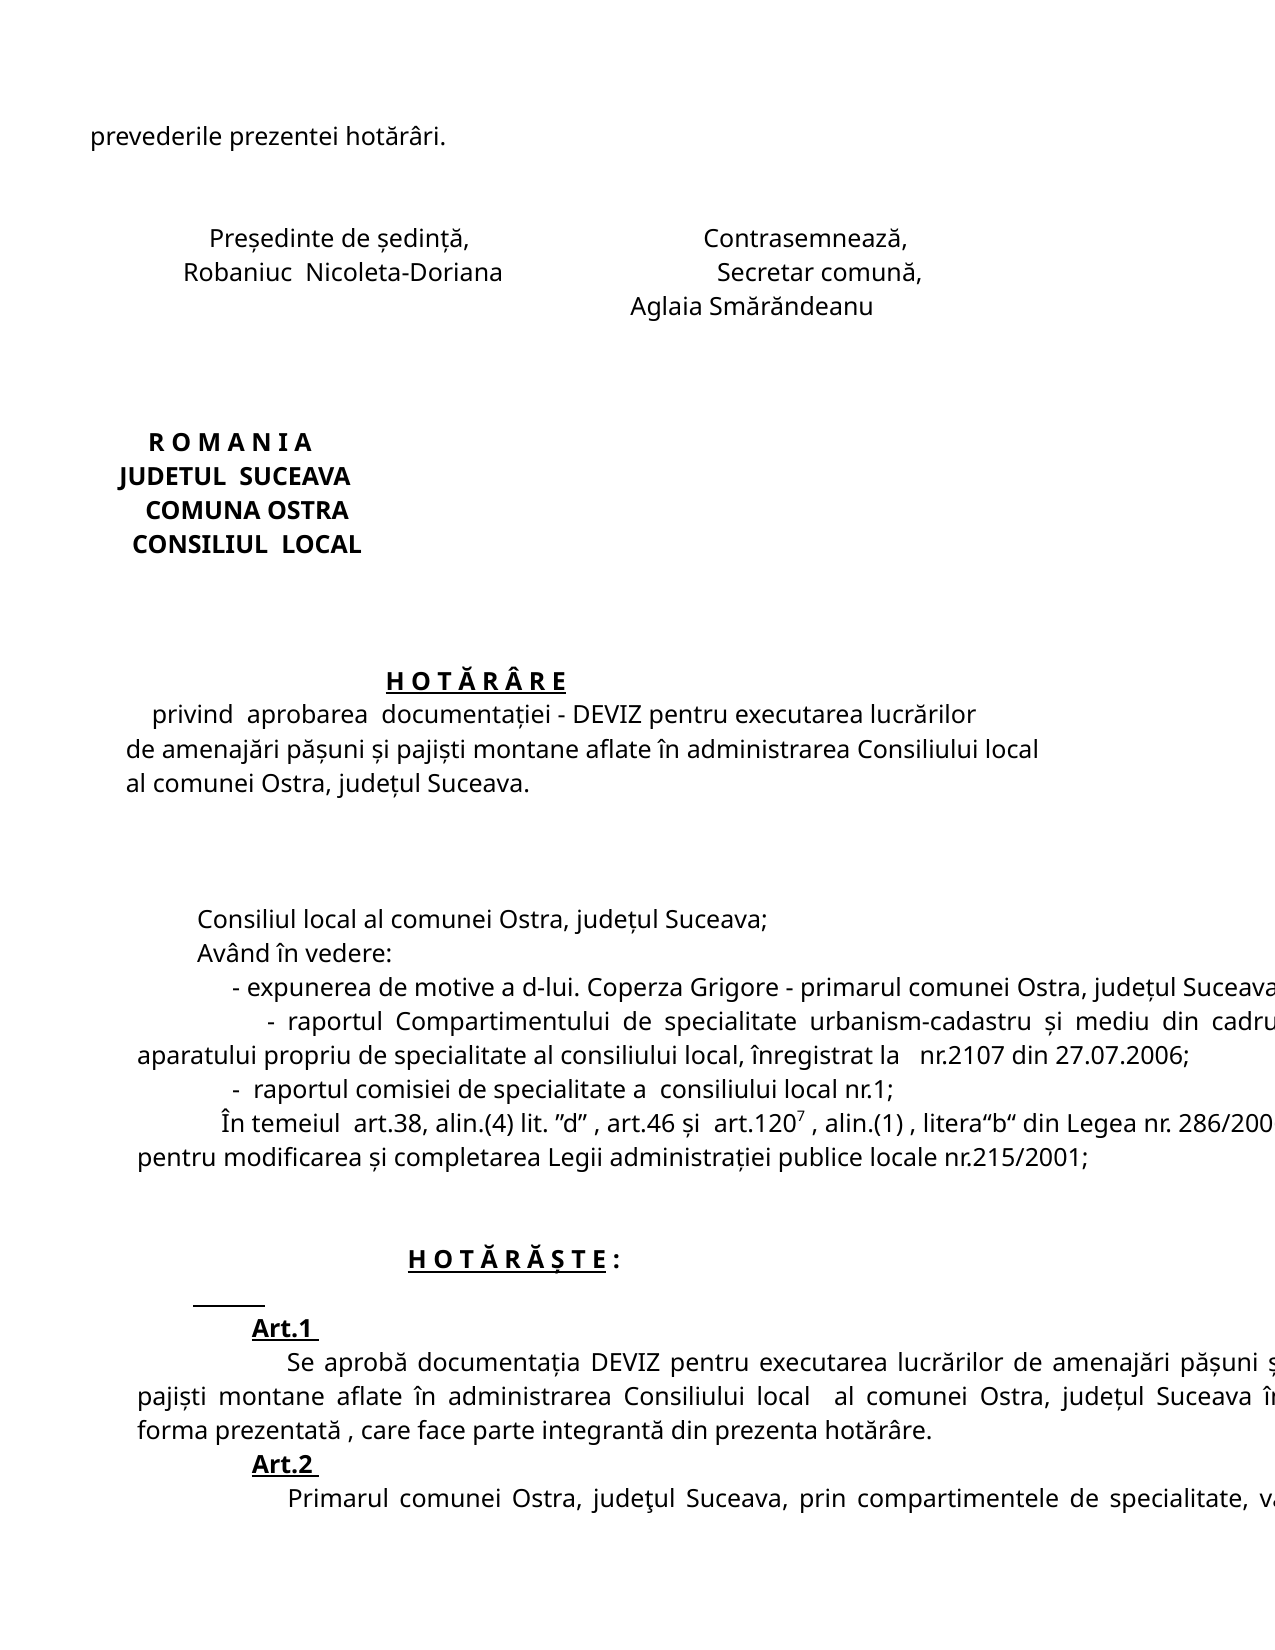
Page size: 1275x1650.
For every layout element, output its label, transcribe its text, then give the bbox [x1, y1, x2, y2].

text Primarul comunei Ostra, prin Compartimentul financiar-contabil, va aduce la îndeplinire prevederile prezentei hotărâri. [44, 118, 1275, 152]
text Având în vedere: [74, 936, 1275, 970]
text COMUNA OSTRA [74, 493, 1275, 527]
subtitle R O M A N I A [44, 425, 1157, 459]
text - raportul Compartimentului de specialitate urbanism-cadastru şi mediu din cadrul aparatului propriu de specialitate al consiliului local, înregistrat la nr.2107 din 27.07.2006; [137, 1004, 1275, 1072]
text Preşedinte de şedinţă, Contrasemnează, [118, 220, 1275, 254]
subtitle Art.1 [137, 1310, 1275, 1344]
text de amenajări păşuni şi pajişti montane aflate în administrarea Consiliului local [74, 731, 1275, 765]
text H O T Ă R Â R E [74, 663, 1275, 697]
text Robaniuc Nicoleta-Doriana Secretar comună, [118, 254, 1275, 288]
text În temeiul art.38, alin.(4) lit. ”d” , art.46 şi art.1207 , alin.(1) , litera“b“ din Legea nr. 286/2006 pentru modificarea şi completarea Legii administraţiei publice locale nr.215/2001; [137, 1106, 1275, 1174]
text - expunerea de motive a d-lui. Coperza Grigore - primarul comunei Ostra, judeţul Suceava; [137, 970, 1275, 1004]
text - raportul comisiei de specialitate a consiliului local nr.1; [137, 1072, 1275, 1106]
text al comunei Ostra, judeţul Suceava. [74, 765, 1275, 799]
text privind aprobarea documentaţiei - DEVIZ pentru executarea lucrărilor [74, 697, 1275, 731]
text Aglaia Smărăndeanu [118, 288, 1275, 322]
text H O T Ă R Ă Ş T E : [137, 1242, 1275, 1276]
text Consiliul local al comunei Ostra, judeţul Suceava; [74, 902, 1275, 936]
text Primarul comunei Ostra, judeţul Suceava, prin compartimentele de specialitate, va aduce la îndeplinire prevederile prezentei hotărâri. [137, 1481, 1275, 1515]
text Art.2 [137, 1447, 1275, 1481]
text Se aprobă documentaţia DEVIZ pentru executarea lucrărilor de amenajări păşuni şi pajişti montane aflate în administrarea Consiliului local al comunei Ostra, judeţul Suceava în forma prezentată , care face parte integrantă din prezenta hotărâre. [137, 1344, 1275, 1447]
subtitle JUDETUL SUCEAVA [74, 459, 1275, 493]
text CONSILIUL LOCAL [74, 527, 1275, 561]
